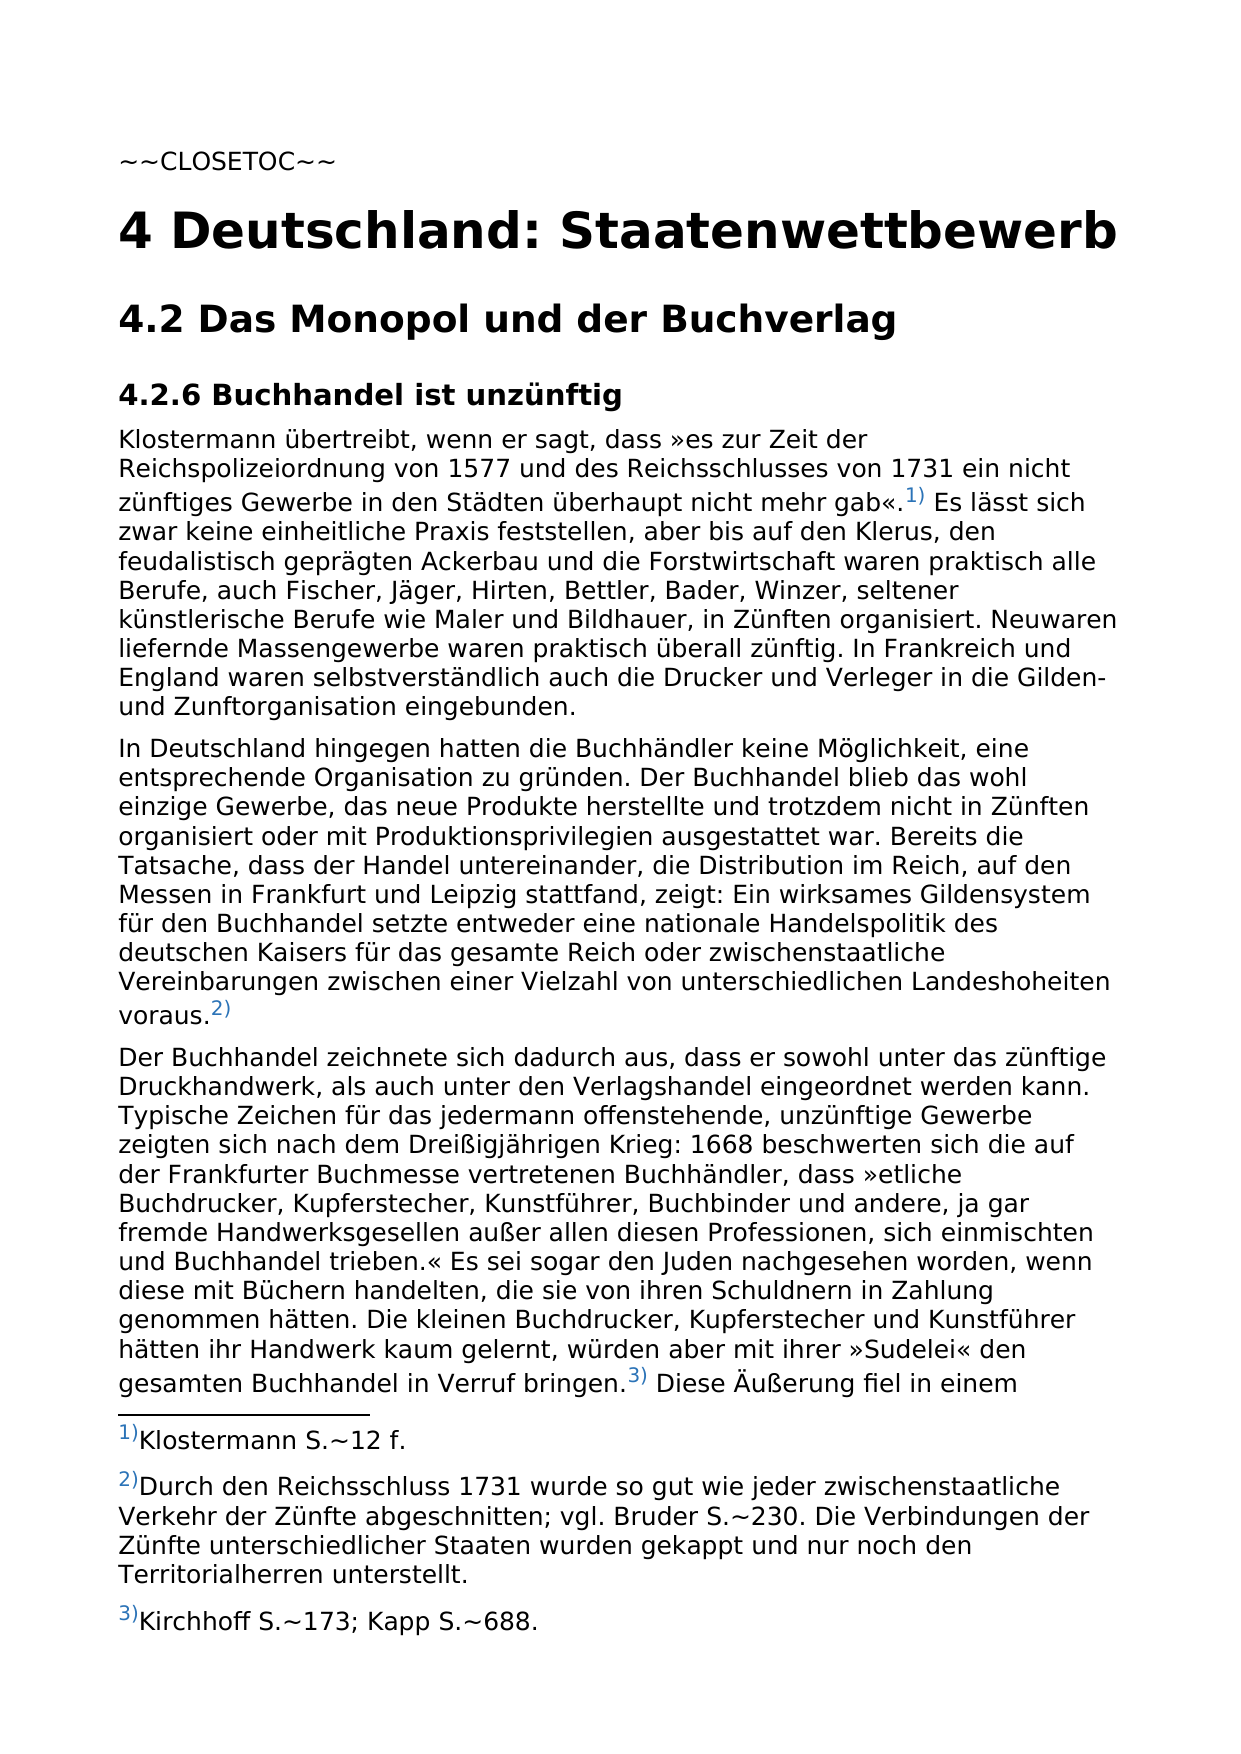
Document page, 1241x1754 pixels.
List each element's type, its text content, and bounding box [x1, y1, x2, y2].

subtitle 4.2 Das Monopol und der Buchverlag [118, 297, 1122, 341]
text Kirchhoff S.~173; Kapp S.~688. [118, 1602, 1122, 1636]
subtitle 4 Deutschland: Staatenwettbewerb [118, 202, 1122, 260]
text Klostermann übertreibt, wenn er sagt, dass »es zur Zeit der Reichspolizeiordnung von 1577 und des Reichsschlusses von 1731 ein nicht zünftiges Gewerbe in den Städten überhaupt nicht mehr gab«. Es lässt sich zwar keine einheitliche Praxis feststellen, aber bis auf den Klerus, den feudalistisch geprägten Ackerbau und die Forstwirtschaft waren praktisch alle Berufe, auch Fischer, Jäger, Hirten, Bettler, Bader, Winzer, seltener künstlerische Berufe wie Maler und Bildhauer, in Zünften organisiert. Neuwaren liefernde Massengewerbe waren praktisch überall zünftig. In Frankreich und England waren selbstverständlich auch die Drucker und Verleger in die Gilden- und Zunftorganisation eingebunden. [118, 425, 1122, 722]
text Durch den Reichsschluss 1731 wurde so gut wie jeder zwischenstaatliche Verkehr der Zünfte abgeschnitten; vgl. Bruder S.~230. Die Verbindungen der Zünfte unterschiedlicher Staaten wurden gekappt und nur noch den Territorialherren unterstellt. [118, 1468, 1122, 1589]
text Klostermann S.~12 f. [118, 1421, 1122, 1455]
list ~~CLOSETOC~~ [118, 148, 1122, 177]
text Der Buchhandel zeichnete sich dadurch aus, dass er sowohl unter das zünftige Druckhandwerk, als auch unter den Verlagshandel eingeordnet werden kann. Typische Zeichen für das jedermann offenstehende, unzünftige Gewerbe zeigten sich nach dem Dreißigjährigen Krieg: 1668 beschwerten sich die auf der Frankfurter Buchmesse vertretenen Buchhändler, dass »etliche Buchdrucker, Kupferstecher, Kunstführer, Buchbinder und andere, ja gar fremde Handwerksgesellen außer allen diesen Professionen, sich einmischten und Buchhandel trieben.« Es sei sogar den Juden nachgesehen worden, wenn diese mit Büchern handelten, die sie von ihren Schuldnern in Zahlung genommen hätten. Die kleinen Buchdrucker, Kupferstecher und Kunstführer hätten ihr Handwerk kaum gelernt, würden aber mit ihrer »Sudelei« den gesamten Buchhandel in Verruf bringen. Diese Äußerung fiel in einem [118, 1043, 1122, 1398]
subtitle 4.2.6 Buchhandel ist unzünftig [118, 379, 1122, 413]
text In Deutschland hingegen hatten die Buchhändler keine Möglichkeit, eine entsprechende Organisation zu gründen. Der Buchhandel blieb das wohl einzige Gewerbe, das neue Produkte herstellte und trotzdem nicht in Zünften organisiert oder mit Produktionsprivilegien ausgestattet war. Bereits die Tatsache, dass der Handel untereinander, die Distribution im Reich, auf den Messen in Frankfurt und Leipzig stattfand, zeigt: Ein wirksames Gildensystem für den Buchhandel setzte entweder eine nationale Handelspolitik des deutschen Kaisers für das gesamte Reich oder zwischenstaatliche Vereinbarungen zwischen einer Vielzahl von unterschiedlichen Landeshoheiten voraus. [118, 734, 1122, 1031]
